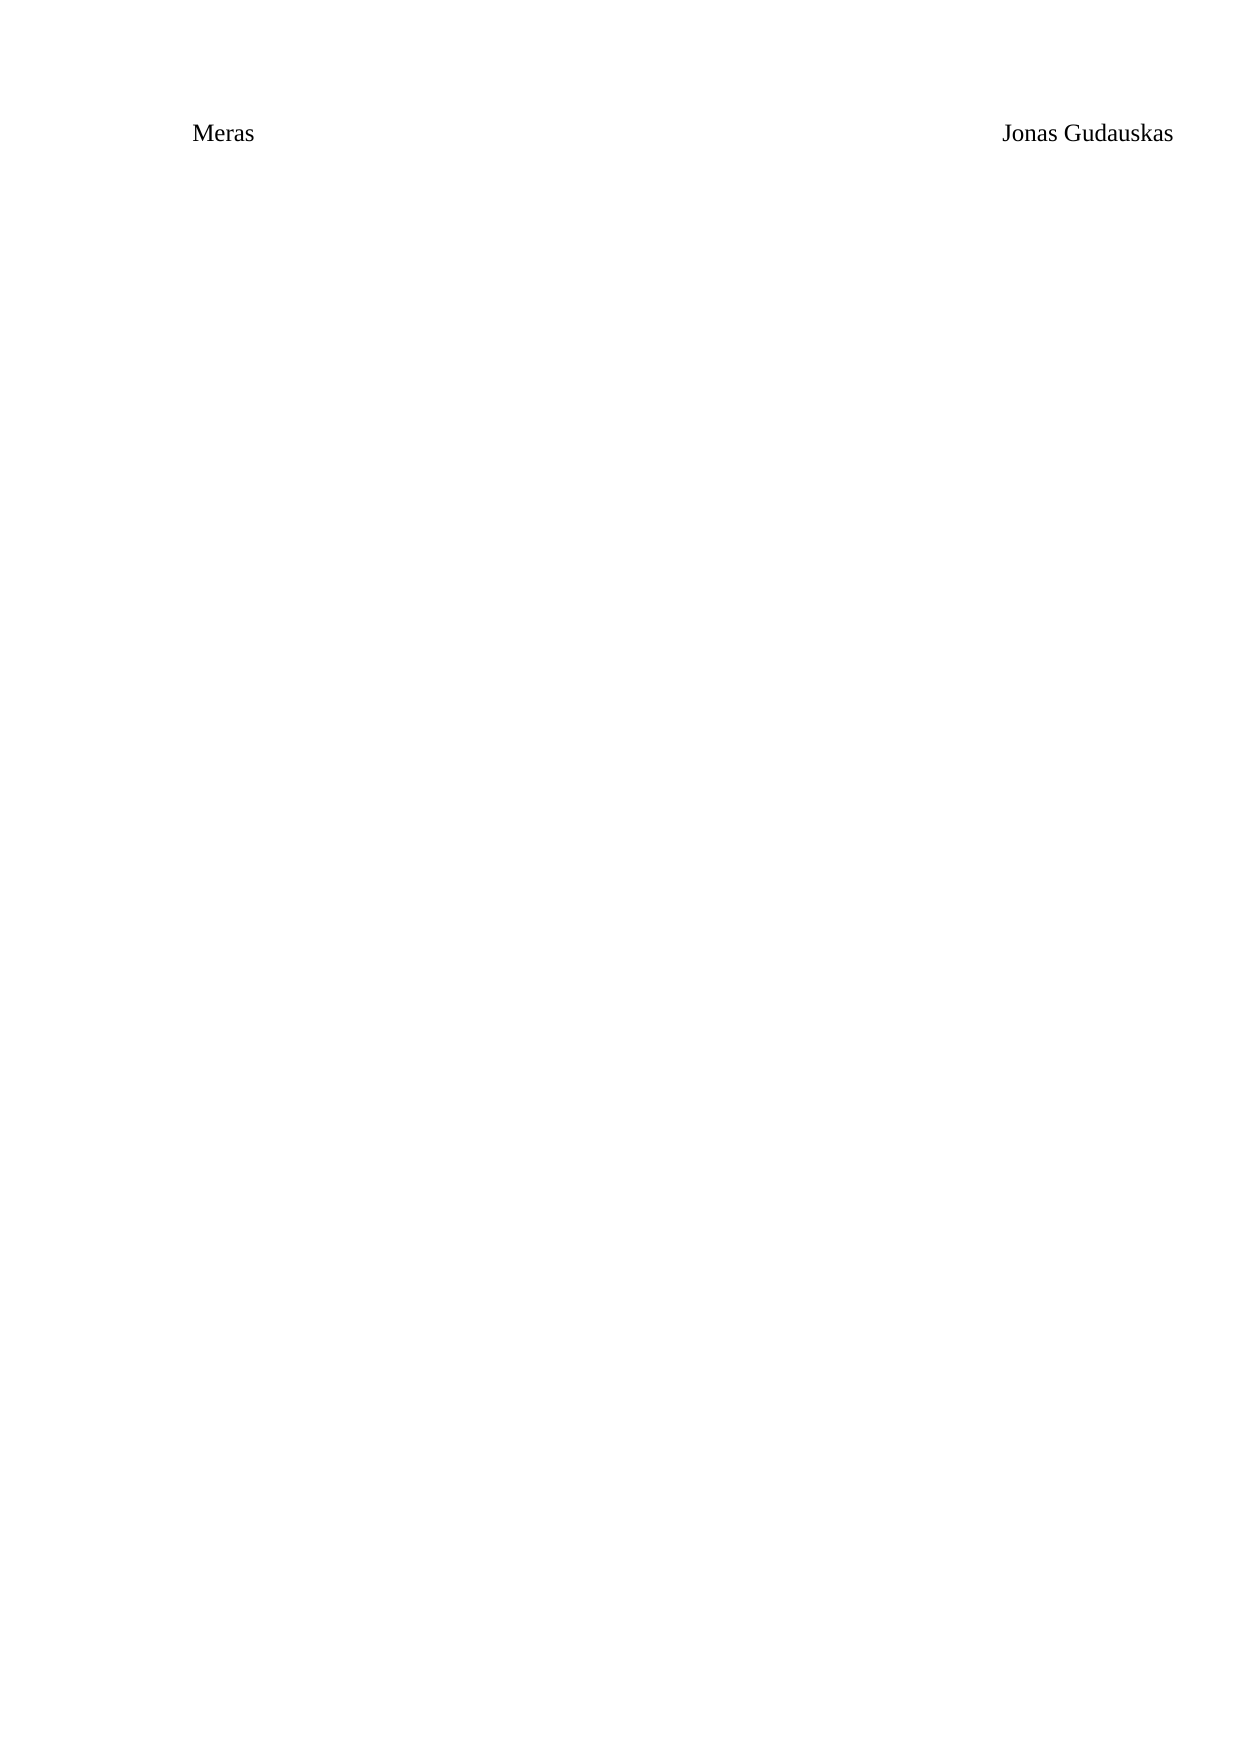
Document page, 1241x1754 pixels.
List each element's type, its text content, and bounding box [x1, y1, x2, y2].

text Meras Jonas Gudauskas [192, 118, 1177, 147]
